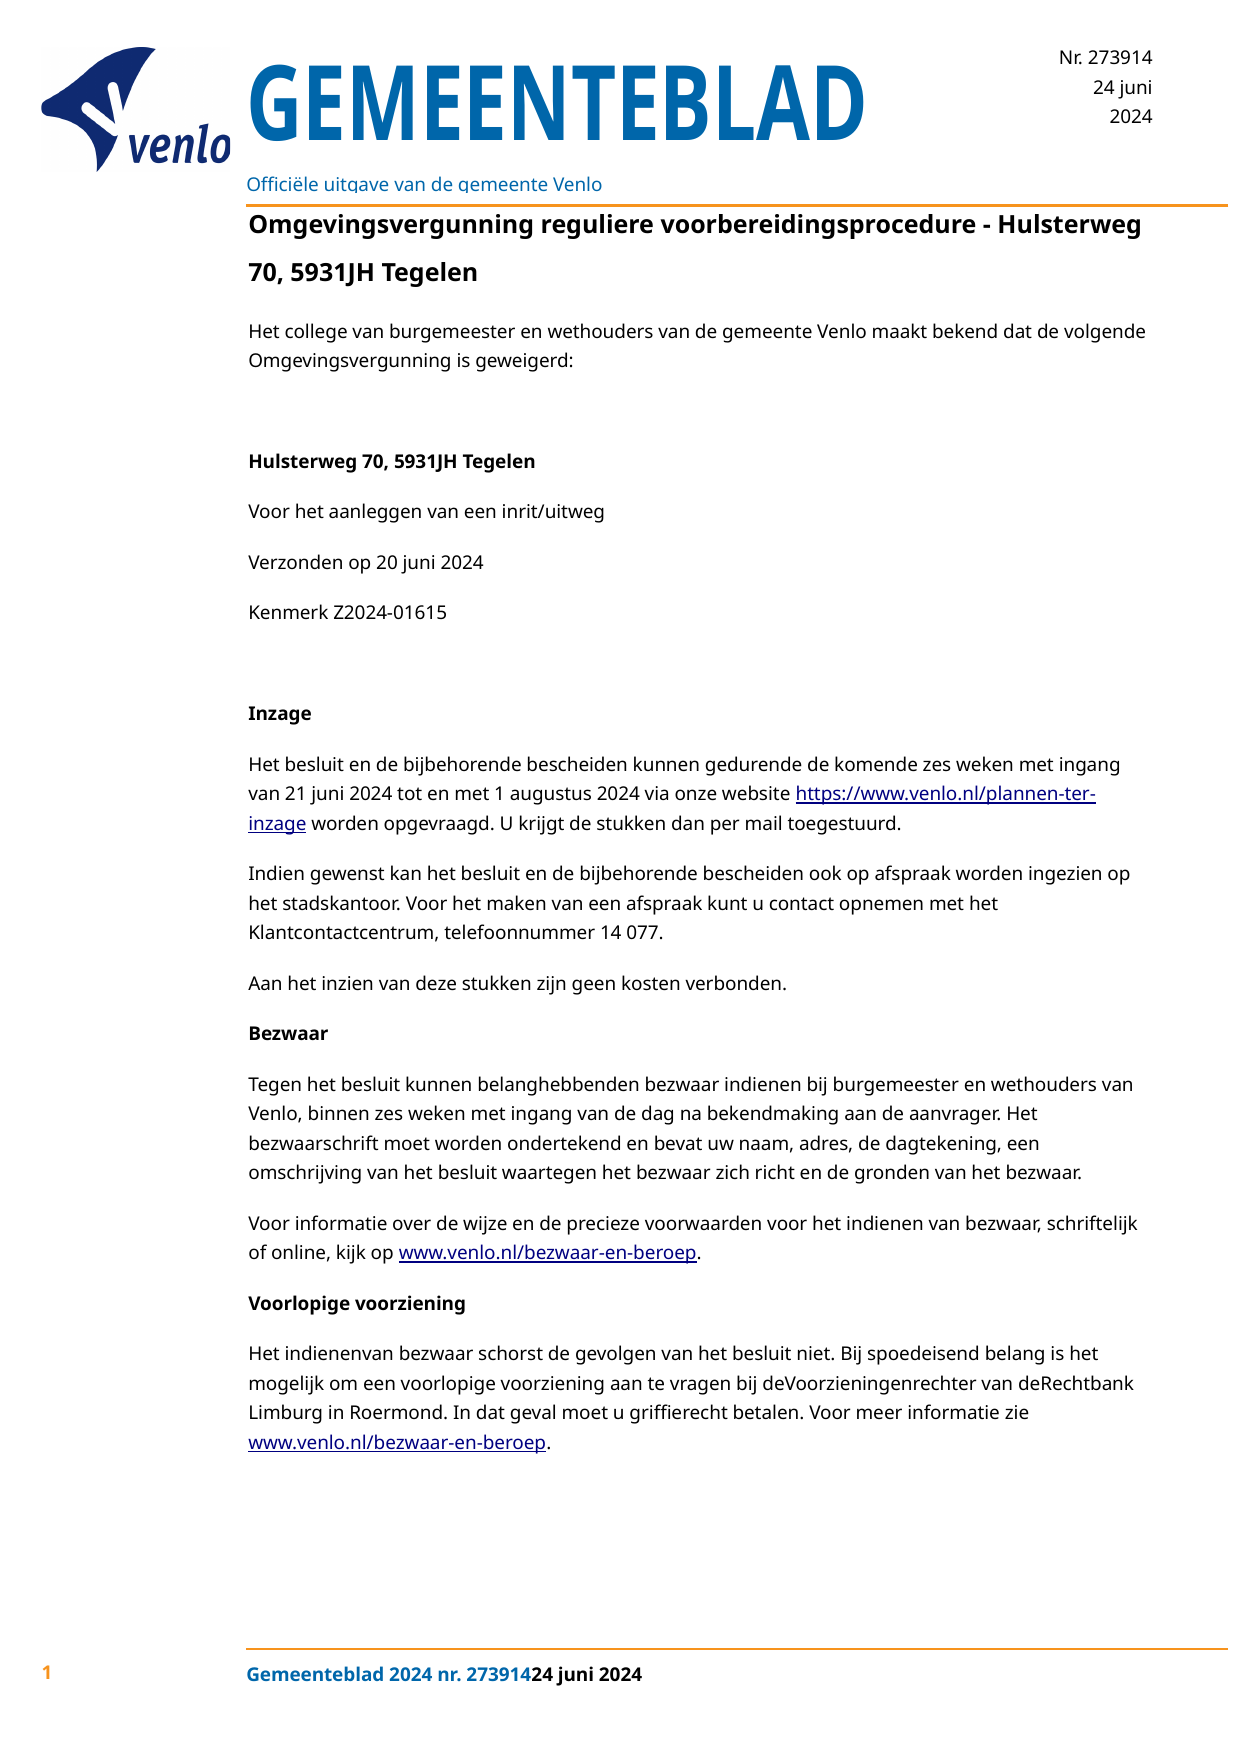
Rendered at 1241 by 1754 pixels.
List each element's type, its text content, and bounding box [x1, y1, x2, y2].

text Verzonden op 20 juni 2024 [248, 549, 1152, 575]
text Inzage [248, 700, 1152, 726]
text Aan het inzien van deze stukken zijn geen kosten verbonden. [248, 970, 1152, 996]
text Het college van burgemeester en wethouders van de gemeente Venlo maakt bekend dat de volgende Omgevingsvergunning is geweigerd: [248, 318, 1152, 373]
text Indien gewenst kan het besluit en de bijbehorende bescheiden ook op afspraak worden ingezien op het stadskantoor. Voor het maken van een afspraak kunt u contact opnemen met het Klantcontactcentrum, telefoonnummer 14 077. [248, 860, 1152, 945]
text Voor het aanleggen van een inrit/uitweg [248, 499, 1152, 524]
text Bezwaar [248, 1020, 1152, 1046]
text Hulsterweg 70, 5931JH Tegelen [248, 448, 1152, 474]
text Het besluit en de bijbehorende bescheiden kunnen gedurende de komende zes weken met ingang van 21 juni 2024 tot en met 1 augustus 2024 via onze website https://www.venlo.nl/plannen-ter-inzage worden opgevraagd. U krijgt de stukken dan per mail toegestuurd. [248, 751, 1152, 836]
text Voorlopige voorziening [248, 1290, 1152, 1316]
text Kenmerk Z2024-01615 [248, 599, 1152, 625]
text Voor informatie over de wijze en de precieze voorwaarden voor het indienen van bezwaar, schriftelijk of online, kijk op www.venlo.nl/bezwaar-en-beroep. [248, 1210, 1152, 1265]
picture [41, 47, 231, 172]
text Het indienenvan bezwaar schorst de gevolgen van het besluit niet. Bij spoedeisend belang is het mogelijk om een voorlopige voorziening aan te vragen bij deVoorzieningenrechter van deRechtbank Limburg in Roermond. In dat geval moet u griffierecht betalen. Voor meer informatie zie www.venlo.nl/bezwaar-en-beroep. [248, 1340, 1152, 1455]
text Tegen het besluit kunnen belanghebbenden bezwaar indienen bij burgemeester en wethouders van Venlo, binnen zes weken met ingang van de dag na bekendmaking aan de aanvrager. Het bezwaarschrift moet worden ondertekend en bevat uw naam, adres, de dagtekening, een omschrijving van het besluit waartegen het bezwaar zich richt en de gronden van het bezwaar. [248, 1071, 1152, 1185]
text Omgevingsvergunning reguliere voorbereidingsprocedure - Hulsterweg 70, 5931JH Tegelen [248, 207, 1152, 288]
